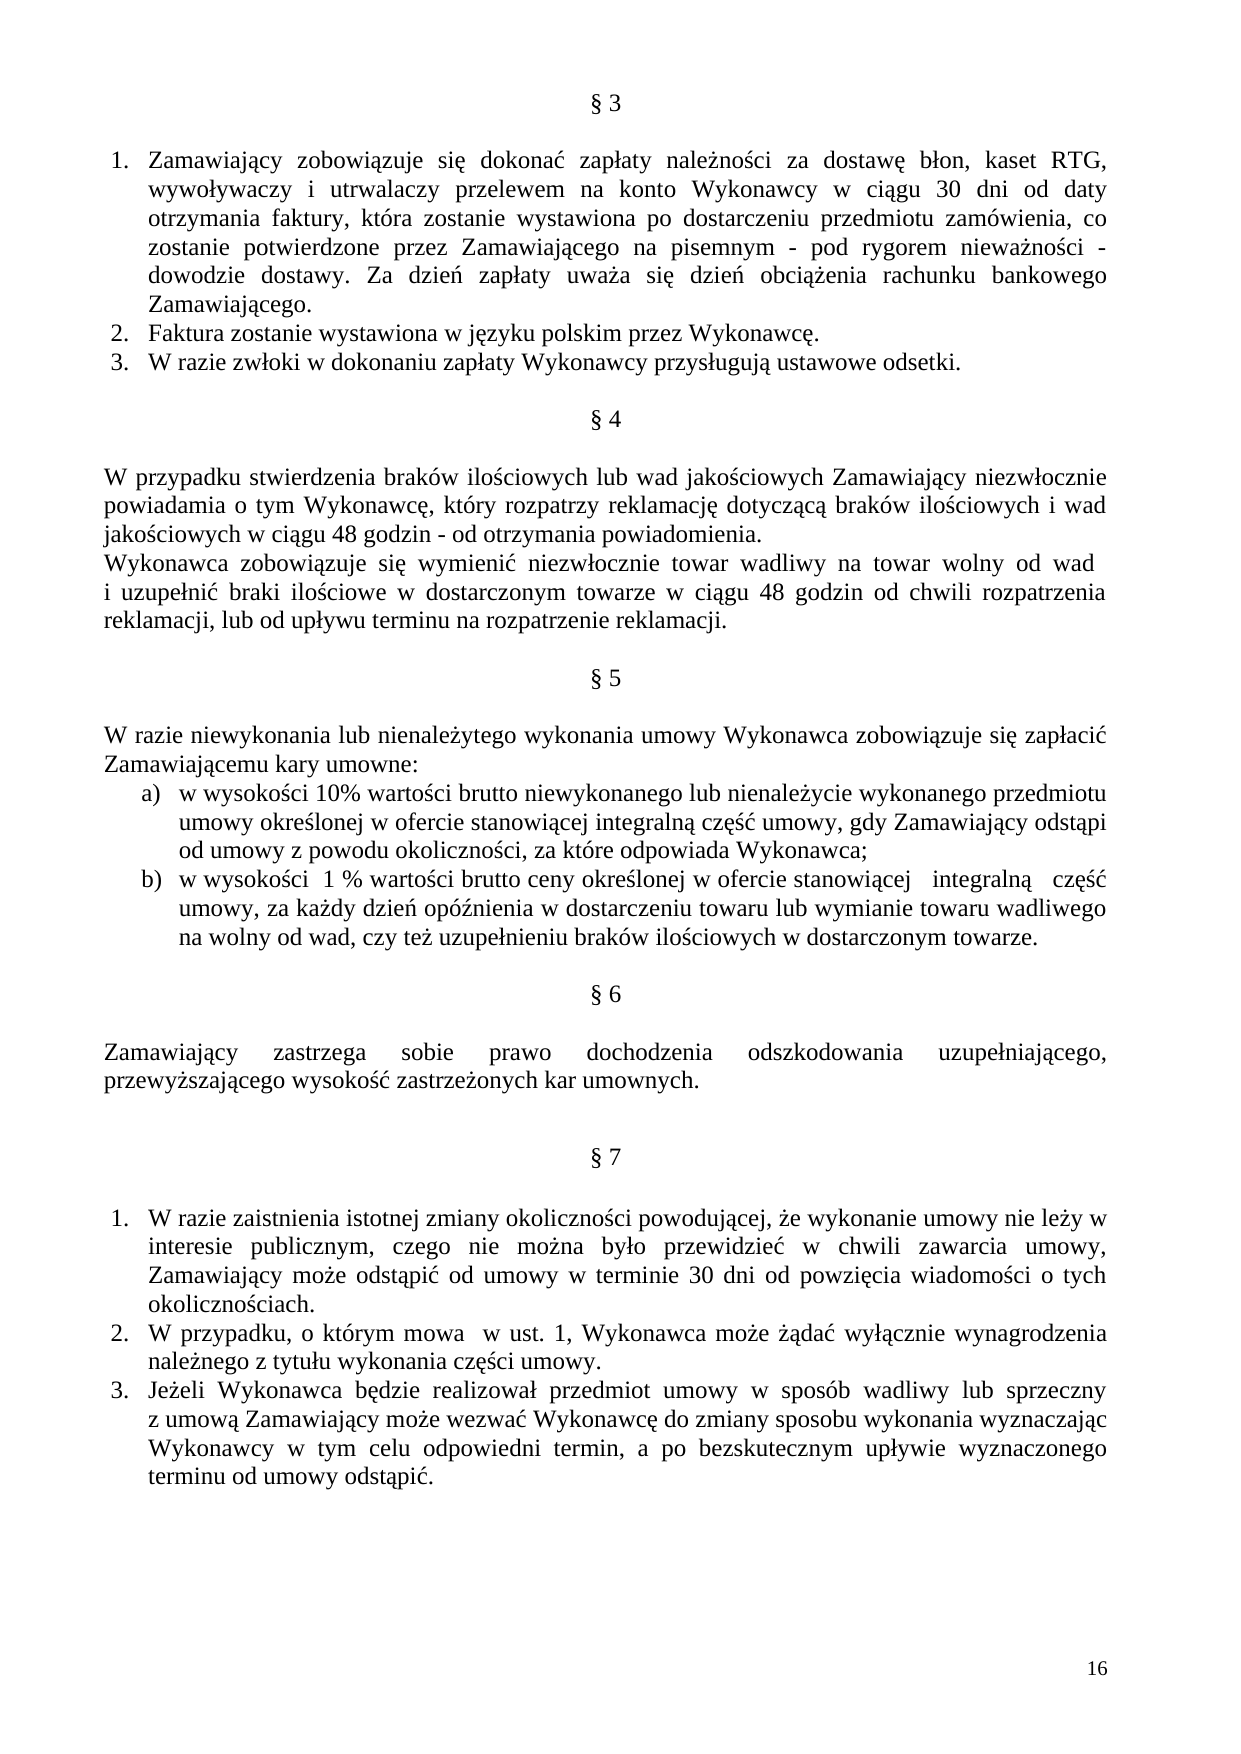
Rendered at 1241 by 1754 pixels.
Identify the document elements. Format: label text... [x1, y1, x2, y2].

list W razie zaistnienia istotnej zmiany okoliczności powodującej, że wykonanie umowy nie leży w interesie publicznym, czego nie można było przewidzieć w chwili zawarcia umowy, Zamawiający może odstąpić od umowy w terminie 30 dni od powzięcia wiadomości o tych okolicznościach. [110, 1203, 1108, 1318]
list Jeżeli Wykonawca będzie realizował przedmiot umowy w sposób wadliwy lub sprzeczny z umową Zamawiający może wezwać Wykonawcę do zmiany sposobu wykonania wyznaczając Wykonawcy w tym celu odpowiedni termin, a po bezskutecznym upływie wyznaczonego terminu od umowy odstąpić. [110, 1375, 1108, 1490]
list w wysokości 1 % wartości brutto ceny określonej w ofercie stanowiącej integralną część umowy, za każdy dzień opóźnienia w dostarczeniu towaru lub wymianie towaru wadliwego na wolny od wad, czy też uzupełnieniu braków ilościowych w dostarczonym towarze. [141, 864, 1108, 950]
subtitle § 5 [103, 663, 1108, 692]
text § 4 [103, 404, 1108, 433]
list Faktura zostanie wystawiona w języku polskim przez Wykonawcę. [110, 318, 1108, 347]
list W razie zwłoki w dokonaniu zapłaty Wykonawcy przysługują ustawowe odsetki. [110, 347, 1108, 375]
text § 6 [103, 979, 1108, 1008]
text Wykonawca zobowiązuje się wymienić niezwłocznie towar wadliwy na towar wolny od wad i uzupełnić braki ilościowe w dostarczonym towarze w ciągu 48 godzin od chwili rozpatrzenia reklamacji, lub od upływu terminu na rozpatrzenie reklamacji. [103, 548, 1108, 634]
subtitle § 3 [103, 88, 1108, 117]
text W przypadku stwierdzenia braków ilościowych lub wad jakościowych Zamawiający niezwłocznie powiadamia o tym Wykonawcę, który rozpatrzy reklamację dotyczącą braków ilościowych i wad jakościowych w ciągu 48 godzin - od otrzymania powiadomienia. [103, 462, 1108, 548]
subtitle § 7 [103, 1142, 1108, 1171]
list Zamawiający zobowiązuje się dokonać zapłaty należności za dostawę błon, kaset RTG, wywoływaczy i utrwalaczy przelewem na konto Wykonawcy w ciągu 30 dni od daty otrzymania faktury, która zostanie wystawiona po dostarczeniu przedmiotu zamówienia, co zostanie potwierdzone przez Zamawiającego na pisemnym - pod rygorem nieważności - dowodzie dostawy. Za dzień zapłaty uważa się dzień obciążenia rachunku bankowego Zamawiającego. [110, 145, 1108, 318]
list W przypadku, o którym mowa w ust. 1, Wykonawca może żądać wyłącznie wynagrodzenia należnego z tytułu wykonania części umowy. [110, 1318, 1108, 1375]
text Zamawiający zastrzega sobie prawo dochodzenia odszkodowania uzupełniającego, przewyższającego wysokość zastrzeżonych kar umownych. [103, 1037, 1108, 1094]
text W razie niewykonania lub nienależytego wykonania umowy Wykonawca zobowiązuje się zapłacić Zamawiającemu kary umowne: [103, 720, 1108, 778]
list w wysokości 10% wartości brutto niewykonanego lub nienależycie wykonanego przedmiotu umowy określonej w ofercie stanowiącej integralną część umowy, gdy Zamawiający odstąpi od umowy z powodu okoliczności, za które odpowiada Wykonawca; [141, 778, 1108, 864]
